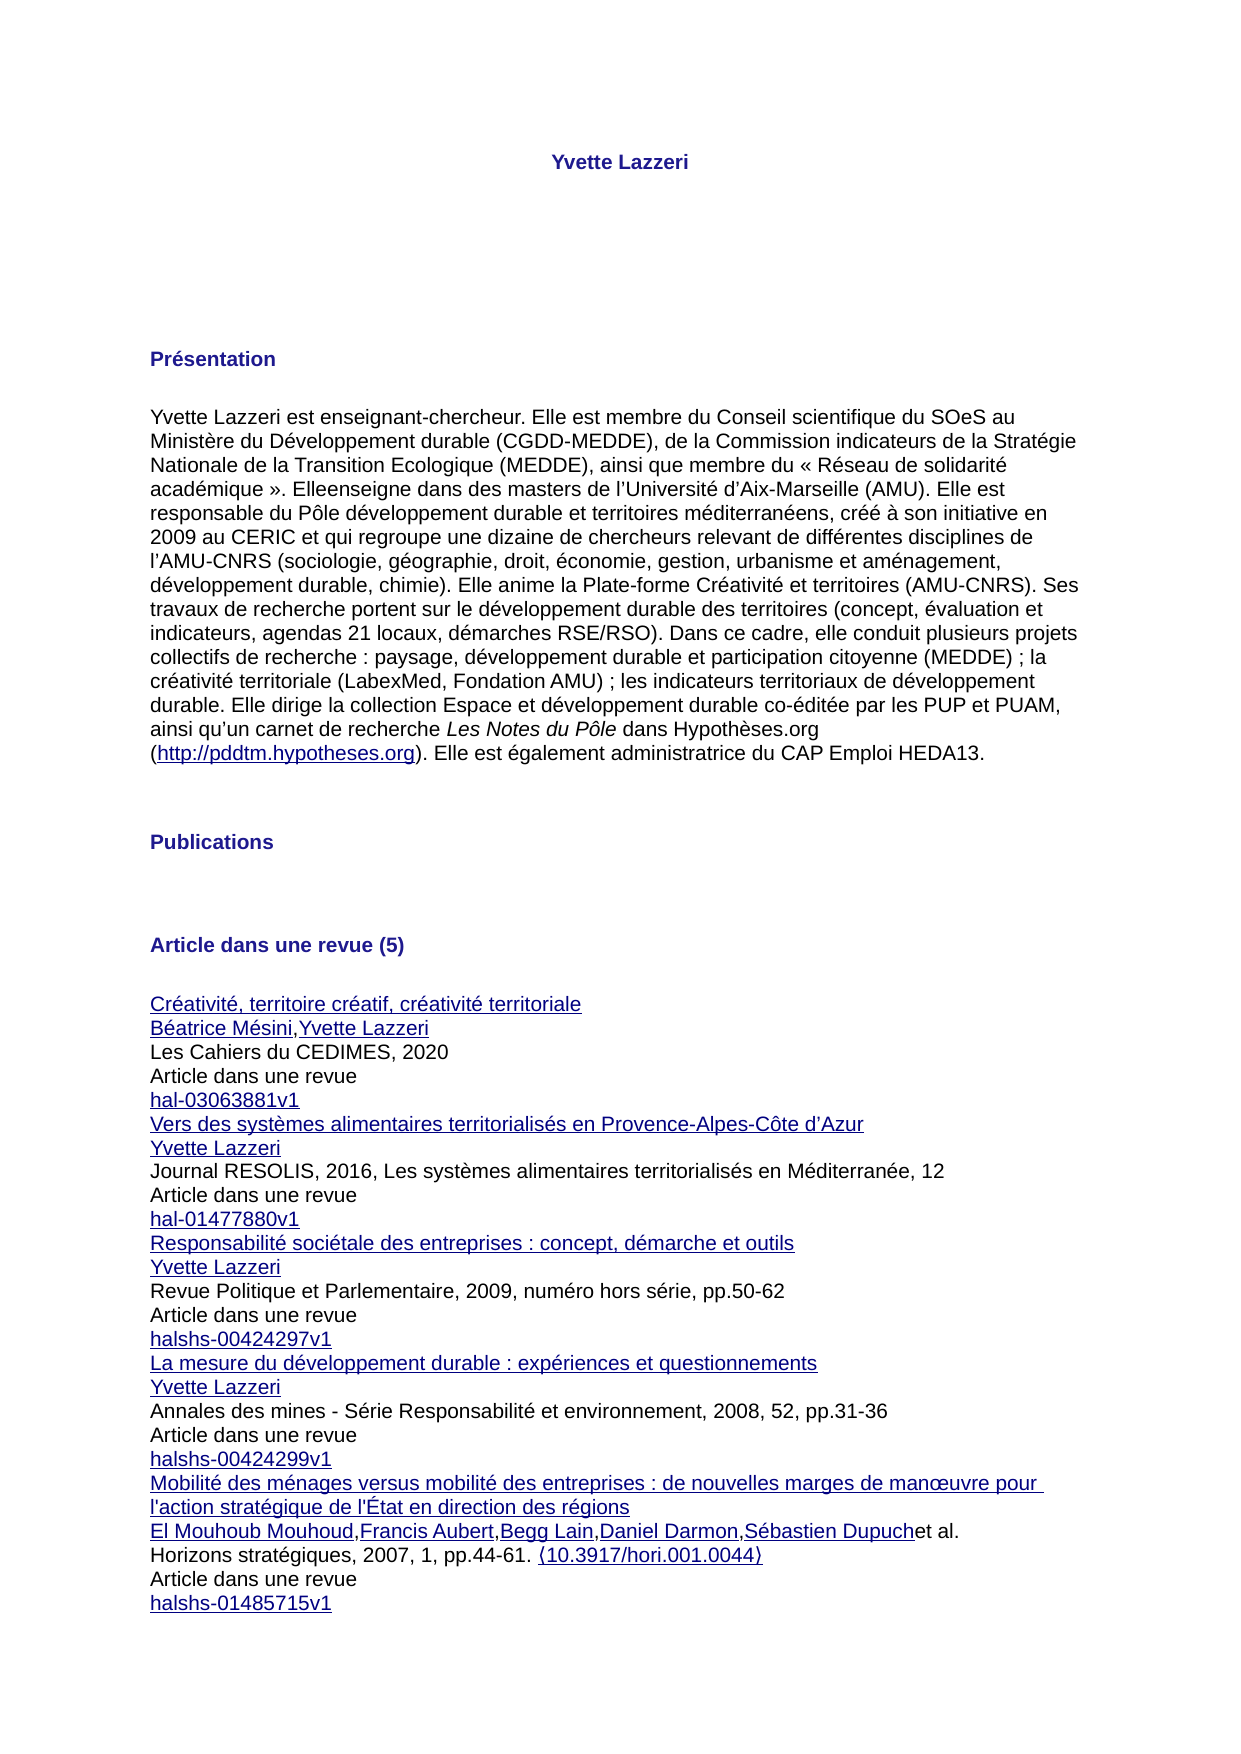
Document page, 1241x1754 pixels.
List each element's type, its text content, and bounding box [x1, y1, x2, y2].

subtitle Publications [150, 830, 1090, 854]
subtitle Article dans une revue (5) [150, 933, 1090, 957]
table_header Créativité, territoire créatif, créativité territoriale Béatrice Mésini,Yvette Lazzeri Les Cahiers du CEDIMES, 2020 Article dans une revue hal-03063881v1 [150, 992, 1090, 1111]
table_cell Vers des systèmes alimentaires territorialisés en Provence-Alpes-Côte d’Azur Yvette Lazzeri Journal RESOLIS, 2016, Les systèmes alimentaires territorialisés en Méditerranée, 12 Article dans une revue hal-01477880v1 [150, 1111, 1090, 1231]
text Yvette Lazzeri est enseignant-chercheur. Elle est membre du Conseil scientifique du SOeS au Ministère du Développement durable (CGDD-MEDDE), de la Commission indicateurs de la Stratégie Nationale de la Transition Ecologique (MEDDE), ainsi que membre du « Réseau de solidarité académique ». Elleenseigne dans des masters de l’Université d’Aix-Marseille (AMU). Elle est responsable du Pôle développement durable et territoires méditerranéens, créé à son initiative en 2009 au CERIC et qui regroupe une dizaine de chercheurs relevant de différentes disciplines de l’AMU-CNRS (sociologie, géographie, droit, économie, gestion, urbanisme et aménagement, développement durable, chimie). Elle anime la Plate-forme Créativité et territoires (AMU-CNRS). Ses travaux de recherche portent sur le développement durable des territoires (concept, évaluation et indicateurs, agendas 21 locaux, démarches RSE/RSO). Dans ce cadre, elle conduit plusieurs projets collectifs de recherche : paysage, développement durable et participation citoyenne (MEDDE) ; la créativité territoriale (LabexMed, Fondation AMU) ; les indicateurs territoriaux de développement durable. Elle dirige la collection Espace et développement durable co-éditée par les PUP et PUAM, ainsi qu’un carnet de recherche Les Notes du Pôle dans Hypothèses.org (http://pddtm.hypotheses.org). Elle est également administratrice du CAP Emploi HEDA13. [150, 405, 1090, 764]
table_cell La mesure du développement durable : expériences et questionnements Yvette Lazzeri Annales des mines - Série Responsabilité et environnement, 2008, 52, pp.31-36 Article dans une revue halshs-00424299v1 [150, 1351, 1090, 1471]
table_cell Mobilité des ménages versus mobilité des entreprises : de nouvelles marges de manœuvre pour l'action stratégique de l'État en direction des régions El Mouhoub Mouhoud,Francis Aubert,Begg Lain,Daniel Darmon,Sébastien Dupuchet al. Horizons stratégiques, 2007, 1, pp.44-61. ⟨10.3917/hori.001.0044⟩ Article dans une revue halshs-01485715v1 [150, 1471, 1090, 1614]
subtitle Yvette Lazzeri [150, 150, 1090, 174]
table_cell Responsabilité sociétale des entreprises : concept, démarche et outils Yvette Lazzeri Revue Politique et Parlementaire, 2009, numéro hors série, pp.50-62 Article dans une revue halshs-00424297v1 [150, 1231, 1090, 1351]
subtitle Présentation [150, 347, 1090, 371]
